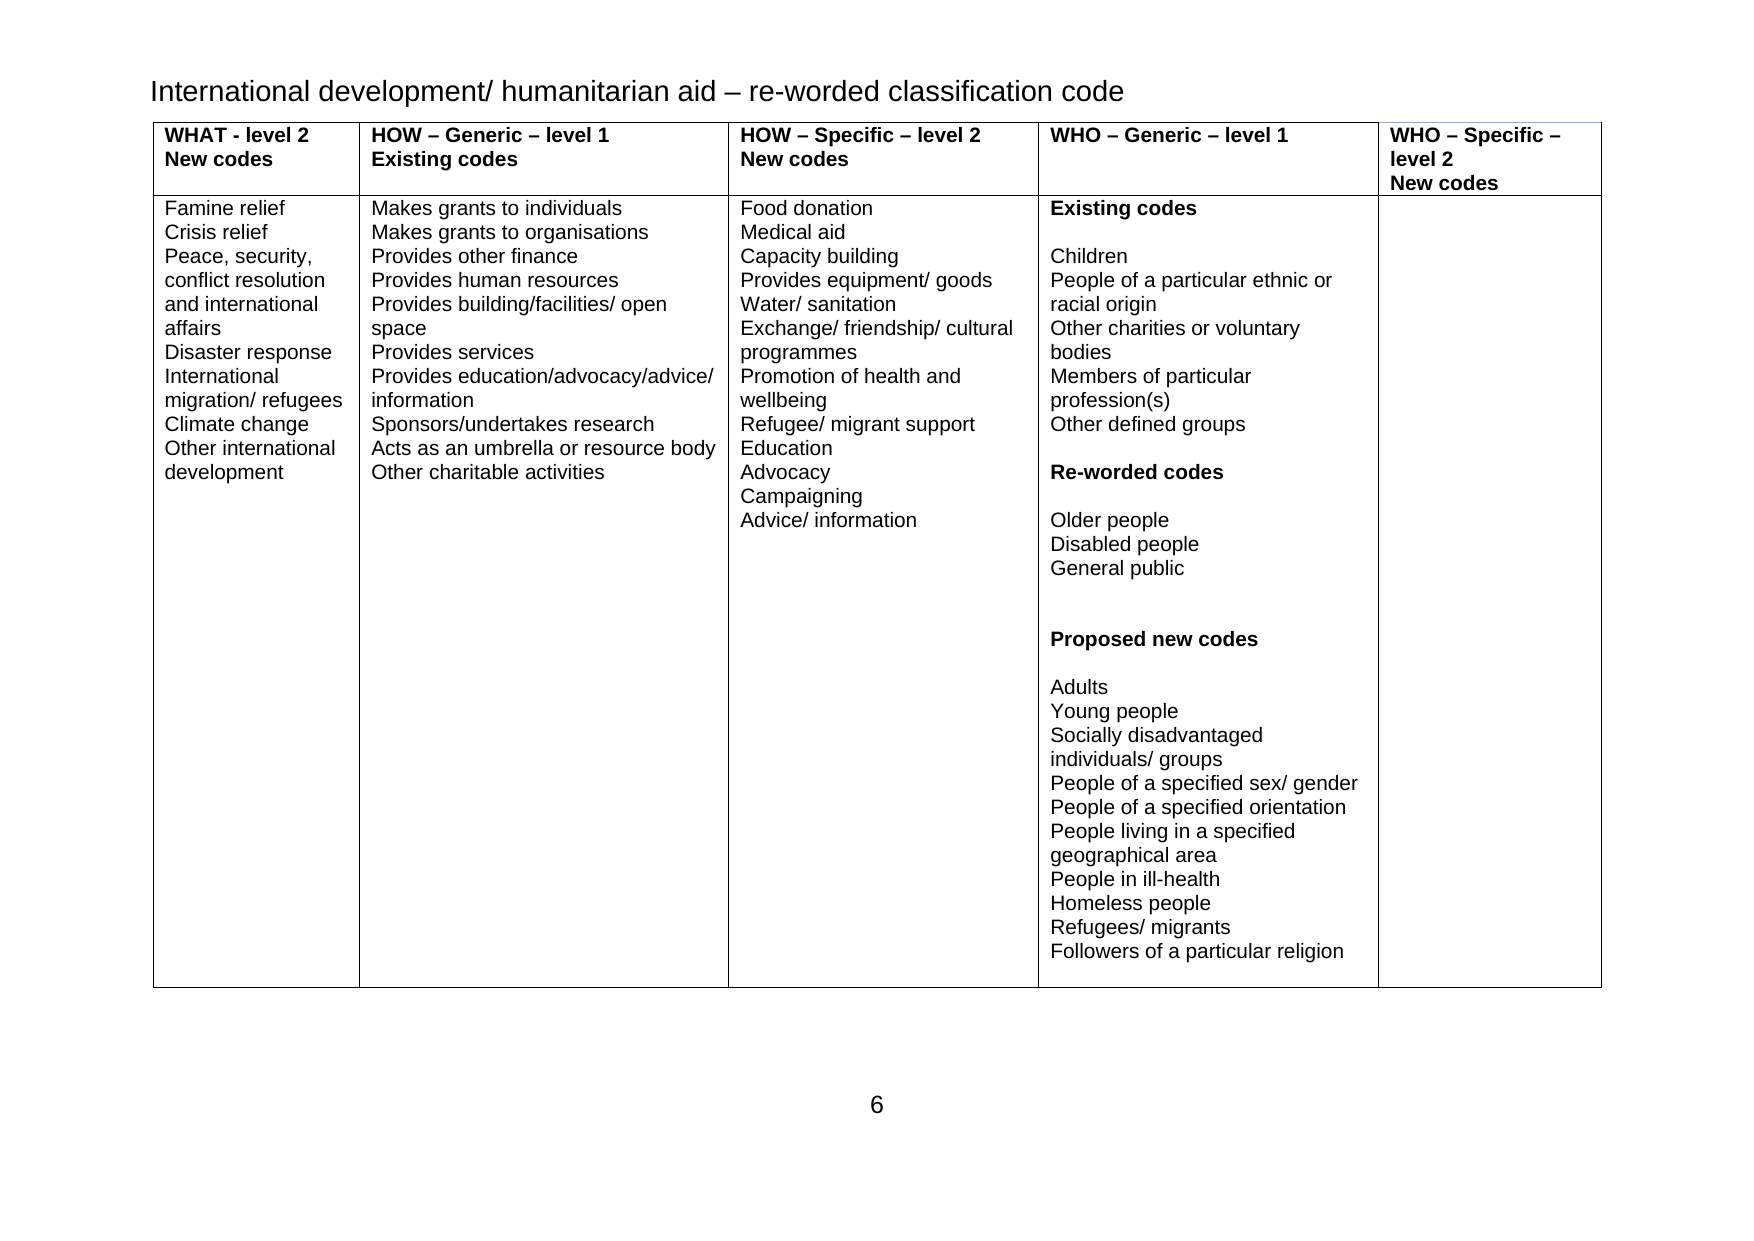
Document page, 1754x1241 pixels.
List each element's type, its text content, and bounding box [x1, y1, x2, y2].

table_header WHO – Specific – level 2 New codes [1379, 123, 1601, 195]
table_header HOW – Generic – level 1 Existing codes [360, 123, 728, 195]
table_header HOW – Specific – level 2 New codes [729, 123, 1038, 195]
table_header WHO – Generic – level 1 [1039, 123, 1378, 195]
table_header WHAT - level 2 New codes [154, 123, 359, 195]
table_cell Famine relief Crisis relief Peace, security, conflict resolution and international affairs Disaster response International migration/ refugees Climate change Other international development [154, 196, 359, 987]
table_cell Makes grants to individuals Makes grants to organisations Provides other finance Provides human resources Provides building/facilities/ open space Provides services Provides education/advocacy/advice/ information Sponsors/undertakes research Acts as an umbrella or resource body Other charitable activities [360, 196, 728, 987]
table_cell [1379, 196, 1601, 987]
table_cell Food donation Medical aid Capacity building Provides equipment/ goods Water/ sanitation Exchange/ friendship/ cultural programmes Promotion of health and wellbeing Refugee/ migrant support Education Advocacy Campaigning Advice/ information [729, 196, 1038, 987]
table_cell Existing codes Children People of a particular ethnic or racial origin Other charities or voluntary bodies Members of particular profession(s) Other defined groups Re-worded codes Older people Disabled people General public Proposed new codes Adults Young people Socially disadvantaged individuals/ groups People of a specified sex/ gender People of a specified orientation People living in a specified geographical area People in ill-health Homeless people Refugees/ migrants Followers of a particular religion [1039, 196, 1378, 987]
subtitle International development/ humanitarian aid – re-worded classification code [150, 74, 1604, 107]
